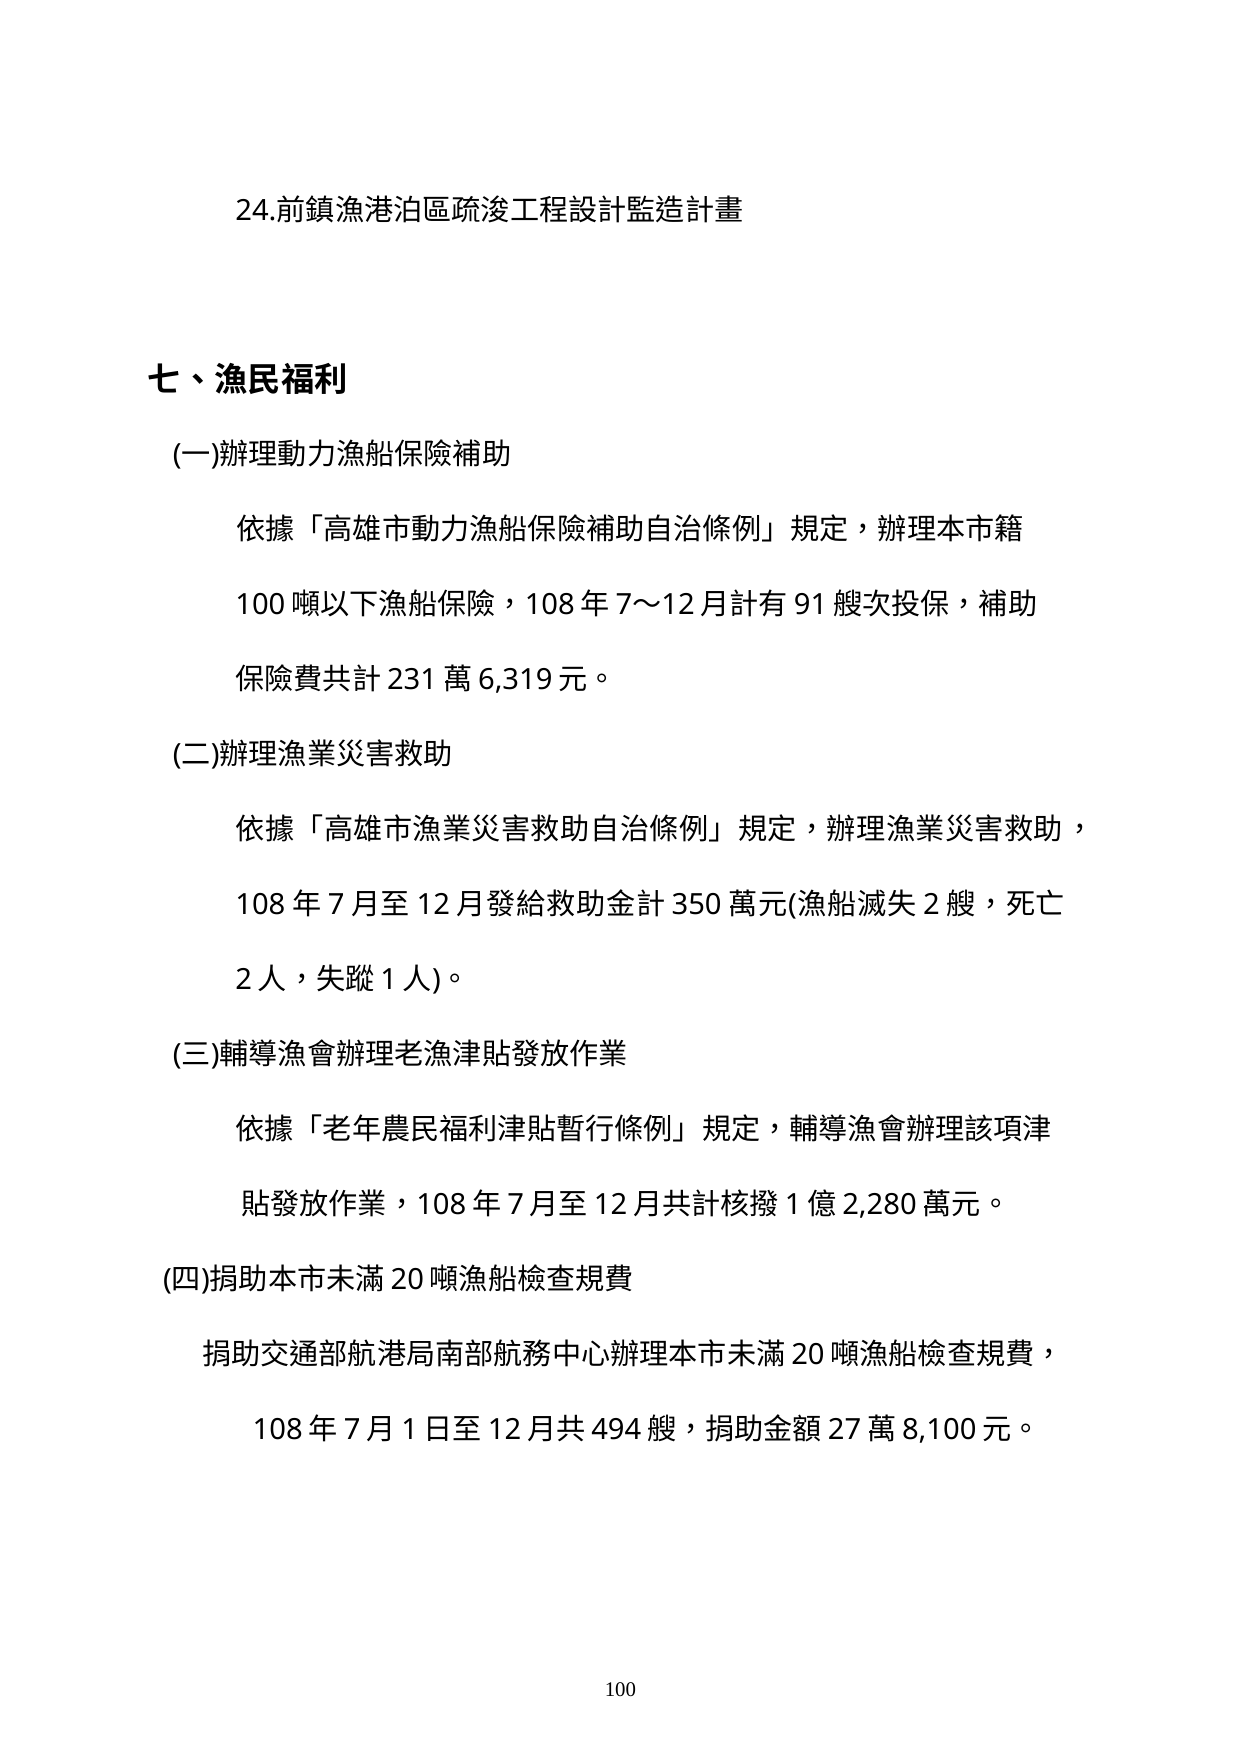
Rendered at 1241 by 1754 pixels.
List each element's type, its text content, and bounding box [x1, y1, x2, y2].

text (三)輔導漁會辦理老漁津貼發放作業 [173, 1008, 1092, 1083]
text 依據「高雄市動力漁船保險補助自治條例」規定，辦理本市籍100噸以下漁船保險，108年7～12月計有91艘次投保，補助保險費共計231萬6,319元。 [235, 483, 1065, 708]
text 24.前鎮漁港泊區疏浚工程設計監造計畫 [235, 164, 1092, 239]
text (一)辦理動力漁船保險補助 [173, 408, 1092, 483]
text 捐助交通部航港局南部航務中心辦理本市未滿20噸漁船檢查規費，108年7月1日至12月共494艘，捐助金額27萬8,100元。 [156, 1308, 1065, 1458]
text (二)辦理漁業災害救助 [173, 708, 1092, 783]
text (四)捐助本市未滿20噸漁船檢查規費 [148, 1233, 1065, 1308]
text 七、漁民福利 [148, 333, 1092, 408]
text 依據「高雄市漁業災害救助自治條例」規定，辦理漁業災害救助，108年7月至12月發給救助金計350萬元(漁船滅失2艘，死亡2人，失蹤1人)。 [235, 783, 1065, 1008]
text 依據「老年農民福利津貼暫行條例」規定，輔導漁會辦理該項津貼發放作業，108年7月至12月共計核撥1億2,280萬元。 [235, 1083, 1065, 1233]
